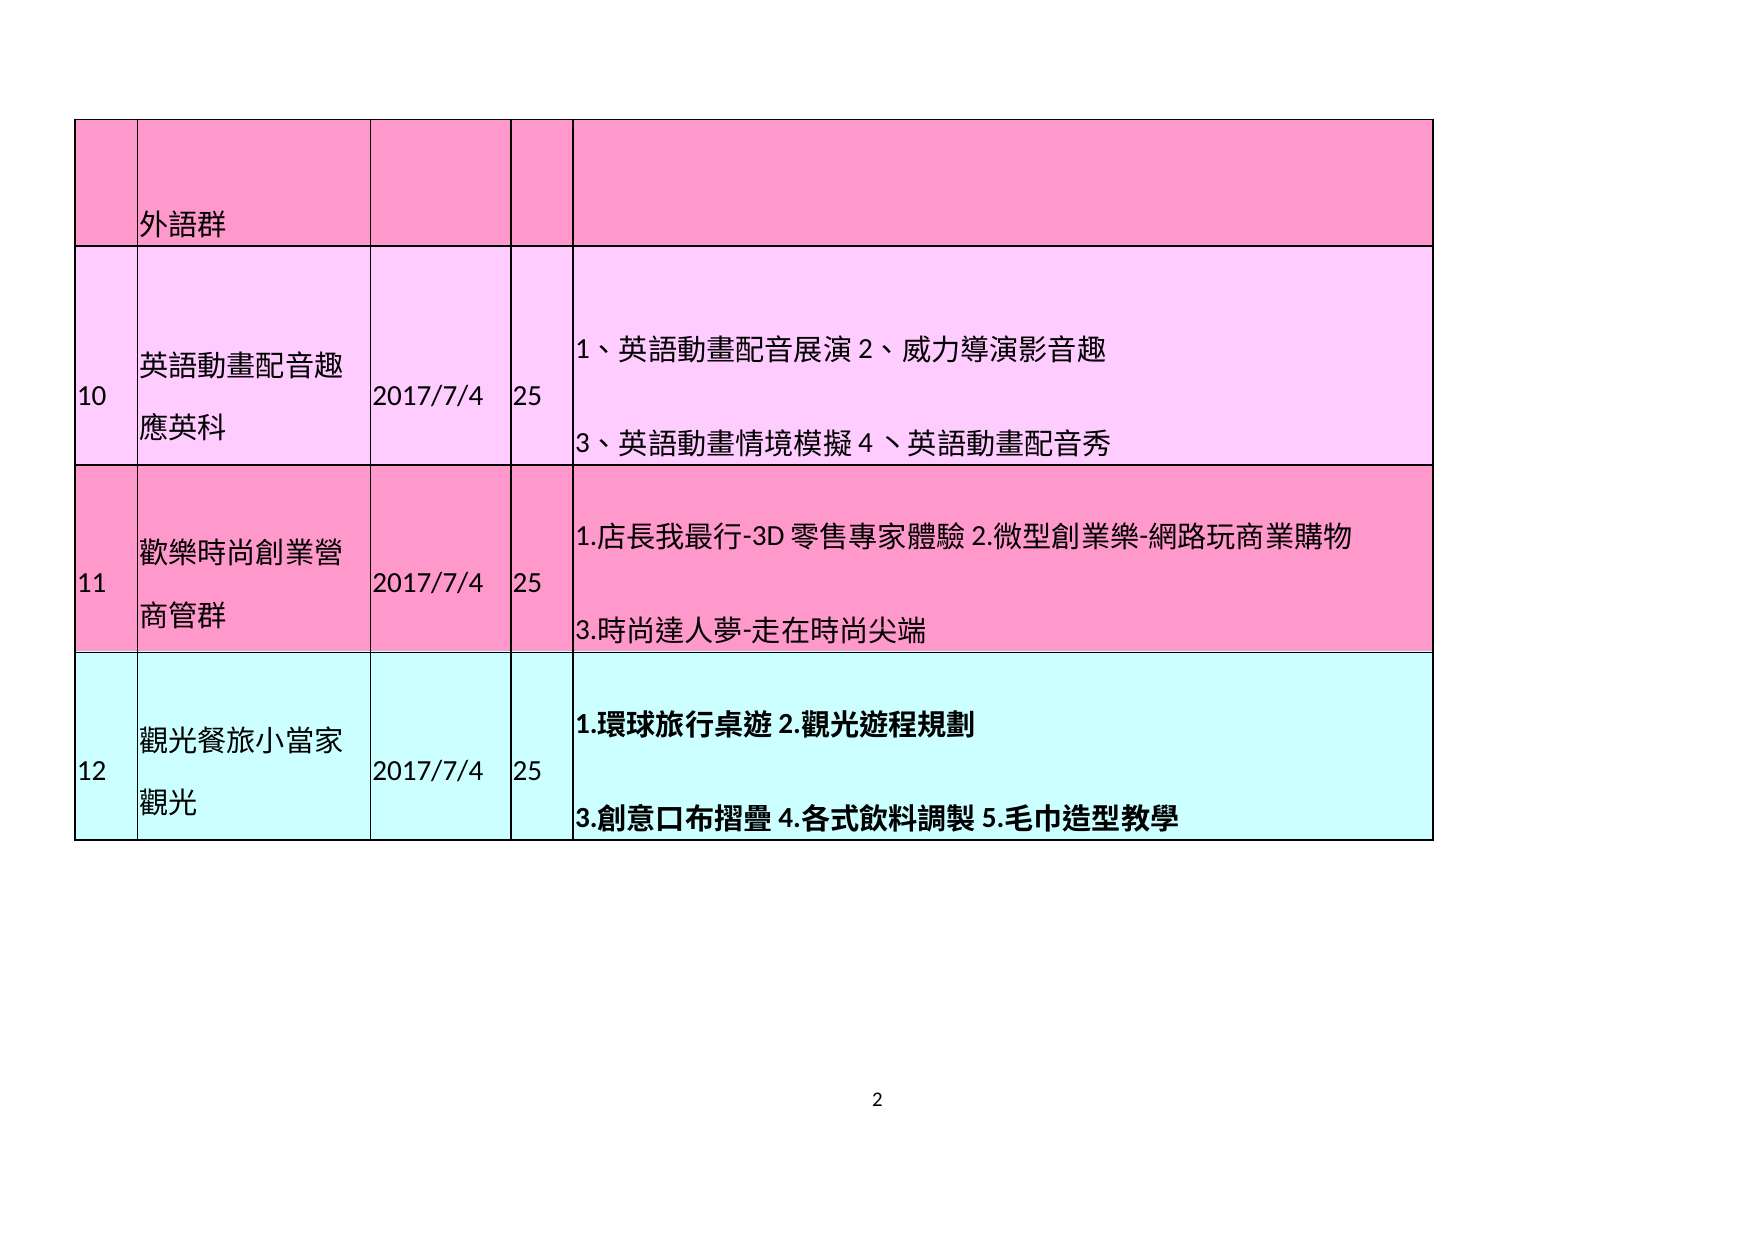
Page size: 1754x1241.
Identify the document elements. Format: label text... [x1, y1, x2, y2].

table_cell 1、英語動畫配音展演2、威力導演影音趣 3、英語動畫情境模擬4丶英語動畫配音秀 [574, 247, 1432, 464]
table_cell [371, 120, 510, 245]
table_cell 25 [512, 466, 572, 651]
table_cell [76, 120, 137, 245]
table_cell 英語動畫配音趣 應英科 [138, 247, 370, 464]
table_cell 歡樂時尚創業營 商管群 [138, 466, 370, 651]
table_cell 12 [76, 653, 137, 839]
table_cell 外語群 [138, 120, 370, 245]
table_cell 1.環球旅行桌遊2.觀光遊程規劃 3.創意口布摺疊4.各式飲料調製5.毛巾造型教學 [574, 653, 1432, 839]
table_cell [512, 120, 572, 245]
table_cell 25 [512, 653, 572, 839]
table_cell 2017/7/4 [371, 247, 510, 464]
table_cell 1.店長我最行-3D零售專家體驗2.微型創業樂-網路玩商業購物 3.時尚達人夢-走在時尚尖端 [574, 466, 1432, 651]
table_cell 2017/7/4 [371, 466, 510, 651]
table_cell 觀光餐旅小當家 觀光 [138, 653, 370, 839]
table_cell 10 [76, 247, 137, 464]
table_cell [574, 120, 1432, 245]
table_cell 25 [512, 247, 572, 464]
table_cell 2017/7/4 [371, 653, 510, 839]
table_cell 11 [76, 466, 137, 651]
